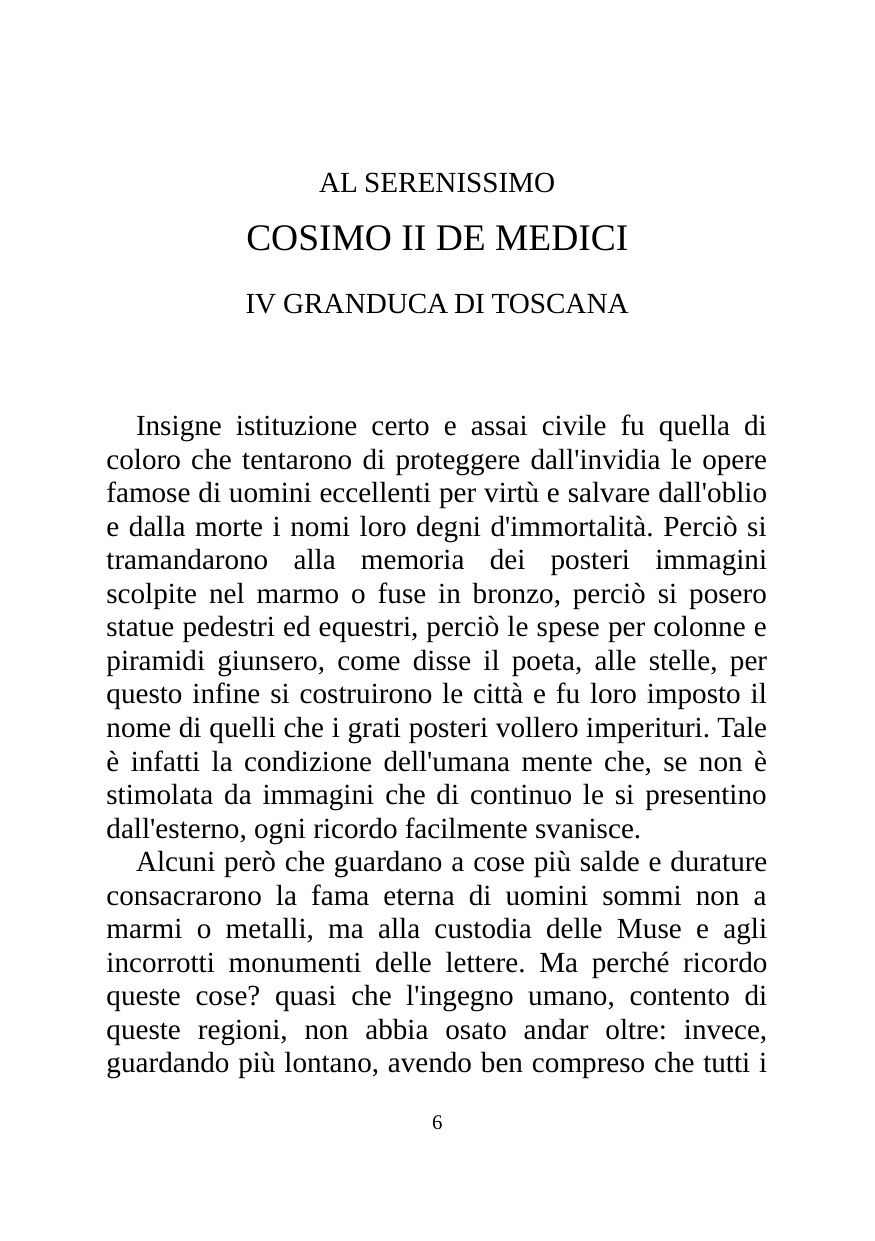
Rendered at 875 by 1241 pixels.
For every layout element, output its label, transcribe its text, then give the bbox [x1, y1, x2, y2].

text AL SERENISSIMO [106, 165, 768, 199]
text IV GRANDUCA DI TOSCANA [106, 286, 768, 320]
text Alcuni però che guardano a cose più salde e durature consacrarono la fama eterna di uomini sommi non a marmi o metalli, ma alla custodia delle Muse e agli incorrotti monumenti delle lettere. Ma perché ricordo queste cose? quasi che l'ingegno umano, contento di queste regioni, non abbia osato andar oltre: invece, guardando più lontano, avendo ben compreso che tutti i [106, 844, 768, 1079]
text COSIMO II DE MEDICI [106, 216, 768, 259]
text Insigne istituzione certo e assai civile fu quella di coloro che tentarono di proteggere dall'invidia le opere famose di uomini eccellenti per virtù e salvare dall'oblio e dalla morte i nomi loro degni d'immortalità. Perciò si tramandarono alla memoria dei posteri immagini scolpite nel marmo o fuse in bronzo, perciò si posero statue pedestri ed equestri, perciò le spese per colonne e piramidi giunsero, come disse il poeta, alle stelle, per questo infine si costruirono le città e fu loro imposto il nome di quelli che i grati posteri vollero imperituri. Tale è infatti la condizione dell'umana mente che, se non è stimolata da immagini che di continuo le si presentino dall'esterno, ogni ricordo facilmente svanisce. [106, 408, 768, 844]
